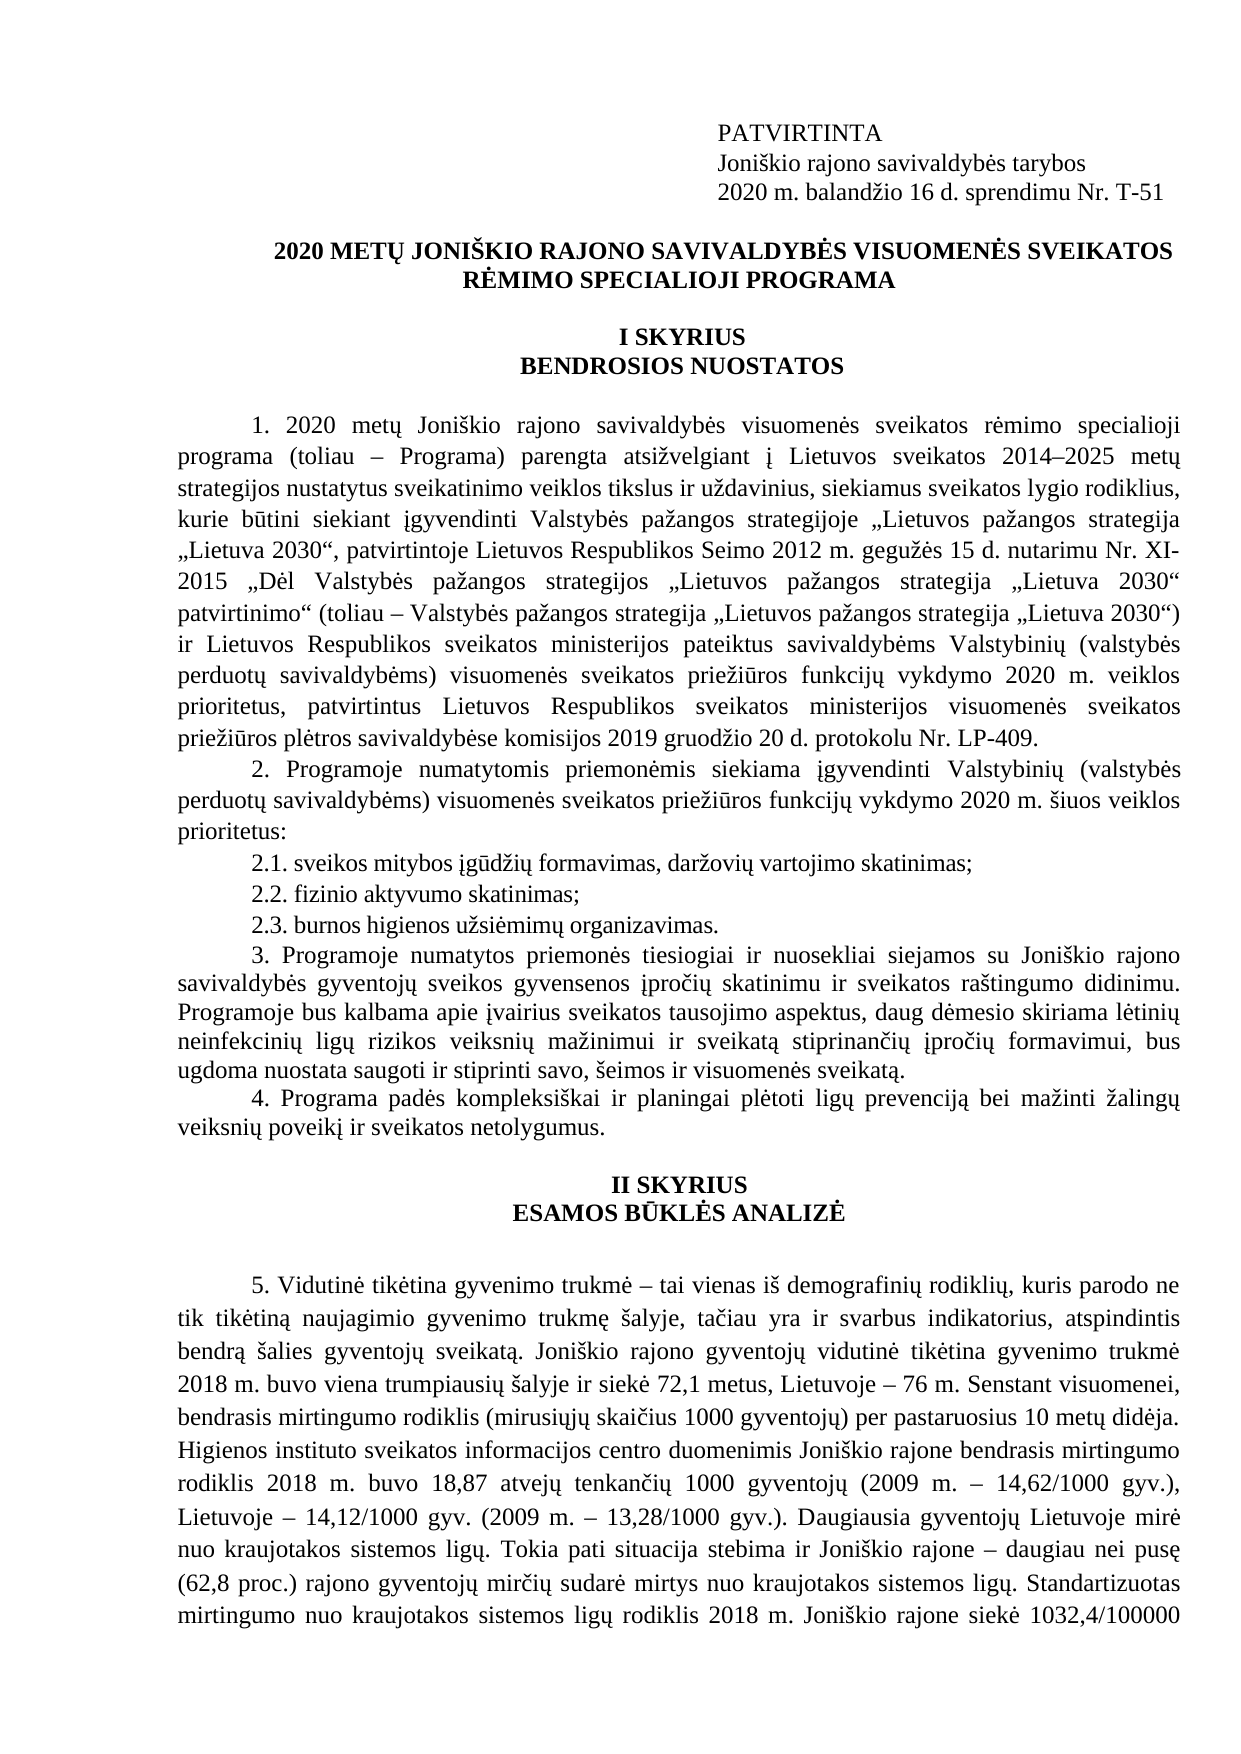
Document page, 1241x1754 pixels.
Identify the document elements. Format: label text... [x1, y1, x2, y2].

text PATVIRTINTA [717, 118, 1181, 148]
text BENDROSIOS NUOSTATOS [177, 351, 1187, 380]
text ESAMOS BŪKLĖS ANALIZĖ [177, 1198, 1181, 1227]
text 5. Vidutinė tikėtina gyvenimo trukmė – tai vienas iš demografinių rodiklių, kuris parodo ne tik tikėtiną naujagimio gyvenimo trukmę šalyje, tačiau yra ir svarbus indikatorius, atspindintis bendrą šalies gyventojų sveikatą. Joniškio rajono gyventojų vidutinė tikėtina gyvenimo trukmė 2018 m. buvo viena trumpiausių šalyje ir siekė 72,1 metus, Lietuvoje – 76 m. Senstant visuomenei, bendrasis mirtingumo rodiklis (mirusiųjų skaičius 1000 gyventojų) per pastaruosius 10 metų didėja. Higienos instituto sveikatos informacijos centro duomenimis Joniškio rajone bendrasis mirtingumo rodiklis 2018 m. buvo 18,87 atvejų tenkančių 1000 gyventojų (2009 m. – 14,62/1000 gyv.), Lietuvoje – 14,12/1000 gyv. (2009 m. – 13,28/1000 gyv.). Daugiausia gyventojų Lietuvoje mirė nuo kraujotakos sistemos ligų. Tokia pati situacija stebima ir Joniškio rajone – daugiau nei pusę (62,8 proc.) rajono gyventojų mirčių sudarė mirtys nuo kraujotakos sistemos ligų. Standartizuotas mirtingumo nuo kraujotakos sistemos ligų rodiklis 2018 m. Joniškio rajone siekė 1032,4/100000 [177, 1270, 1181, 1629]
text 2.1. sveikos mitybos įgūdžių formavimas, daržovių vartojimo skatinimas; [177, 846, 1181, 877]
text 2020 m. balandžio 16 d. sprendimu Nr. T-51 [582, 177, 1181, 207]
text 1. 2020 metų Joniškio rajono savivaldybės visuomenės sveikatos rėmimo specialioji programa (toliau – Programa) parengta atsižvelgiant į Lietuvos sveikatos 2014–2025 metų strategijos nustatytus sveikatinimo veiklos tikslus ir uždavinius, siekiamus sveikatos lygio rodiklius, kurie būtini siekiant įgyvendinti Valstybės pažangos strategijoje „Lietuvos pažangos strategija „Lietuva 2030“, patvirtintoje Lietuvos Respublikos Seimo 2012 m. gegužės 15 d. nutarimu Nr. XI-2015 „Dėl Valstybės pažangos strategijos „Lietuvos pažangos strategija „Lietuva 2030“ patvirtinimo“ (toliau – Valstybės pažangos strategija „Lietuvos pažangos strategija „Lietuva 2030“) ir Lietuvos Respublikos sveikatos ministerijos pateiktus savivaldybėms Valstybinių (valstybės perduotų savivaldybėms) visuomenės sveikatos priežiūros funkcijų vykdymo 2020 m. veiklos prioritetus, patvirtintus Lietuvos Respublikos sveikatos ministerijos visuomenės sveikatos priežiūros plėtros savivaldybėse komisijos 2019 gruodžio 20 d. protokolu Nr. LP-409. [177, 408, 1181, 752]
text 3. Programoje numatytos priemonės tiesiogiai ir nuosekliai siejamos su Joniškio rajono savivaldybės gyventojų sveikos gyvensenos įpročių skatinimu ir sveikatos raštingumo didinimu. Programoje bus kalbama apie įvairius sveikatos tausojimo aspektus, daug dėmesio skiriama lėtinių neinfekcinių ligų rizikos veiksnių mažinimui ir sveikatą stiprinančių įpročių formavimui, bus ugdoma nuostata saugoti ir stiprinti savo, šeimos ir visuomenės sveikatą. [177, 940, 1181, 1083]
text 4. Programa padės kompleksiškai ir planingai plėtoti ligų prevenciją bei mažinti žalingų veiksnių poveikį ir sveikatos netolygumus. [177, 1083, 1181, 1141]
text I SKYRIUS [177, 322, 1187, 351]
text 2020 METŲ JONIŠKIO RAJONO SAVIVALDYBĖS VISUOMENĖS SVEIKATOS RĖMIMO SPECIALIOJI PROGRAMA [177, 236, 1181, 293]
text Joniškio rajono savivaldybės tarybos [717, 148, 1181, 177]
text 2.3. burnos higienos užsiėmimų organizavimas. [177, 908, 1181, 940]
text 2. Programoje numatytomis priemonėmis siekiama įgyvendinti Valstybinių (valstybės perduotų savivaldybėms) visuomenės sveikatos priežiūros funkcijų vykdymo 2020 m. šiuos veiklos prioritetus: [177, 752, 1181, 846]
text 2.2. fizinio aktyvumo skatinimas; [177, 877, 1181, 908]
text II SKYRIUS [177, 1170, 1181, 1198]
